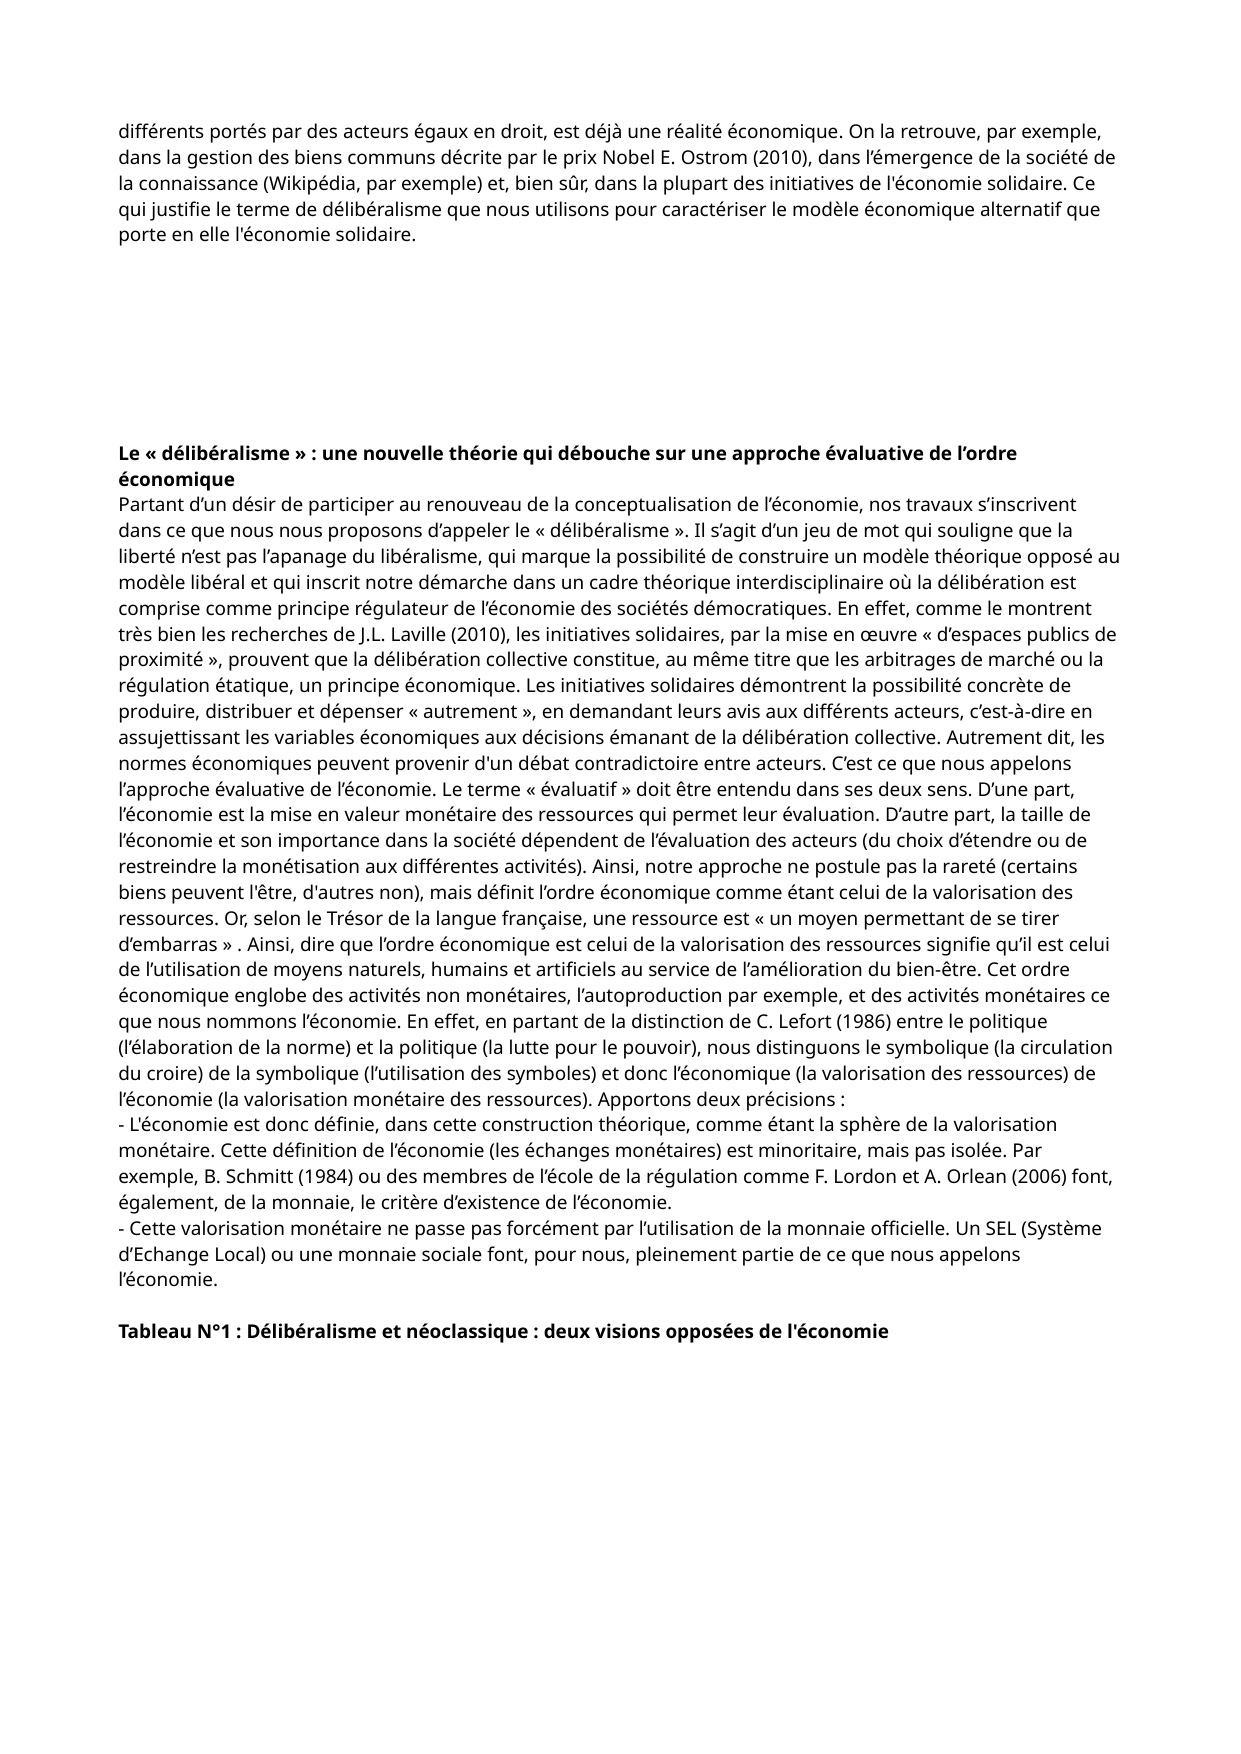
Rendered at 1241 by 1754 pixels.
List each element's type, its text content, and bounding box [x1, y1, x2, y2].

text différents portés par des acteurs égaux en droit, est déjà une réalité économique. On la retrouve, par exemple, dans la gestion des biens communs décrite par le prix Nobel E. Ostrom (2010), dans l’émergence de la société de la connaissance (Wikipédia, par exemple) et, bien sûr, dans la plupart des initiatives de l'économie solidaire. Ce qui justifie le terme de délibéralisme que nous utilisons pour caractériser le modèle économique alternatif que porte en elle l'économie solidaire. [118, 118, 1122, 247]
text Le « délibéralisme » : une nouvelle théorie qui débouche sur une approche évaluative de l’ordre économique Partant d’un désir de participer au renouveau de la conceptualisation de l’économie, nos travaux s’inscrivent dans ce que nous nous proposons d’appeler le « délibéralisme ». Il s’agit d’un jeu de mot qui souligne que la liberté n’est pas l’apanage du libéralisme, qui marque la possibilité de construire un modèle théorique opposé au modèle libéral et qui inscrit notre démarche dans un cadre théorique interdisciplinaire où la délibération est comprise comme principe régulateur de l’économie des sociétés démocratiques. En effet, comme le montrent très bien les recherches de J.L. Laville (2010), les initiatives solidaires, par la mise en œuvre « d’espaces publics de proximité », prouvent que la délibération collective constitue, au même titre que les arbitrages de marché ou la régulation étatique, un principe économique. Les initiatives solidaires démontrent la possibilité concrète de produire, distribuer et dépenser « autrement », en demandant leurs avis aux différents acteurs, c’est-à-dire en assujettissant les variables économiques aux décisions émanant de la délibération collective. Autrement dit, les normes économiques peuvent provenir d'un débat contradictoire entre acteurs. C’est ce que nous appelons l’approche évaluative de l’économie. Le terme « évaluatif » doit être entendu dans ses deux sens. D’une part, l’économie est la mise en valeur monétaire des ressources qui permet leur évaluation. D’autre part, la taille de l’économie et son importance dans la société dépendent de l’évaluation des acteurs (du choix d’étendre ou de restreindre la monétisation aux différentes activités). Ainsi, notre approche ne postule pas la rareté (certains biens peuvent l'être, d'autres non), mais définit l’ordre économique comme étant celui de la valorisation des ressources. Or, selon le Trésor de la langue française, une ressource est « un moyen permettant de se tirer d’embarras » . Ainsi, dire que l’ordre économique est celui de la valorisation des ressources signifie qu’il est celui de l’utilisation de moyens naturels, humains et artificiels au service de l’amélioration du bien-être. Cet ordre économique englobe des activités non monétaires, l’autoproduction par exemple, et des activités monétaires ce que nous nommons l’économie. En effet, en partant de la distinction de C. Lefort (1986) entre le politique (l’élaboration de la norme) et la politique (la lutte pour le pouvoir), nous distinguons le symbolique (la circulation du croire) de la symbolique (l’utilisation des symboles) et donc l’économique (la valorisation des ressources) de l’économie (la valorisation monétaire des ressources). Apportons deux précisions : - L'économie est donc définie, dans cette construction théorique, comme étant la sphère de la valorisation monétaire. Cette définition de l’économie (les échanges monétaires) est minoritaire, mais pas isolée. Par exemple, B. Schmitt (1984) ou des membres de l’école de la régulation comme F. Lordon et A. Orlean (2006) font, également, de la monnaie, le critère d’existence de l’économie. - Cette valorisation monétaire ne passe pas forcément par l’utilisation de la monnaie officielle. Un SEL (Système d’Echange Local) ou une monnaie sociale font, pour nous, pleinement partie de ce que nous appelons l’économie. Tableau N°1 : Délibéralisme et néoclassique : deux visions opposées de l'économie [118, 440, 1122, 1344]
